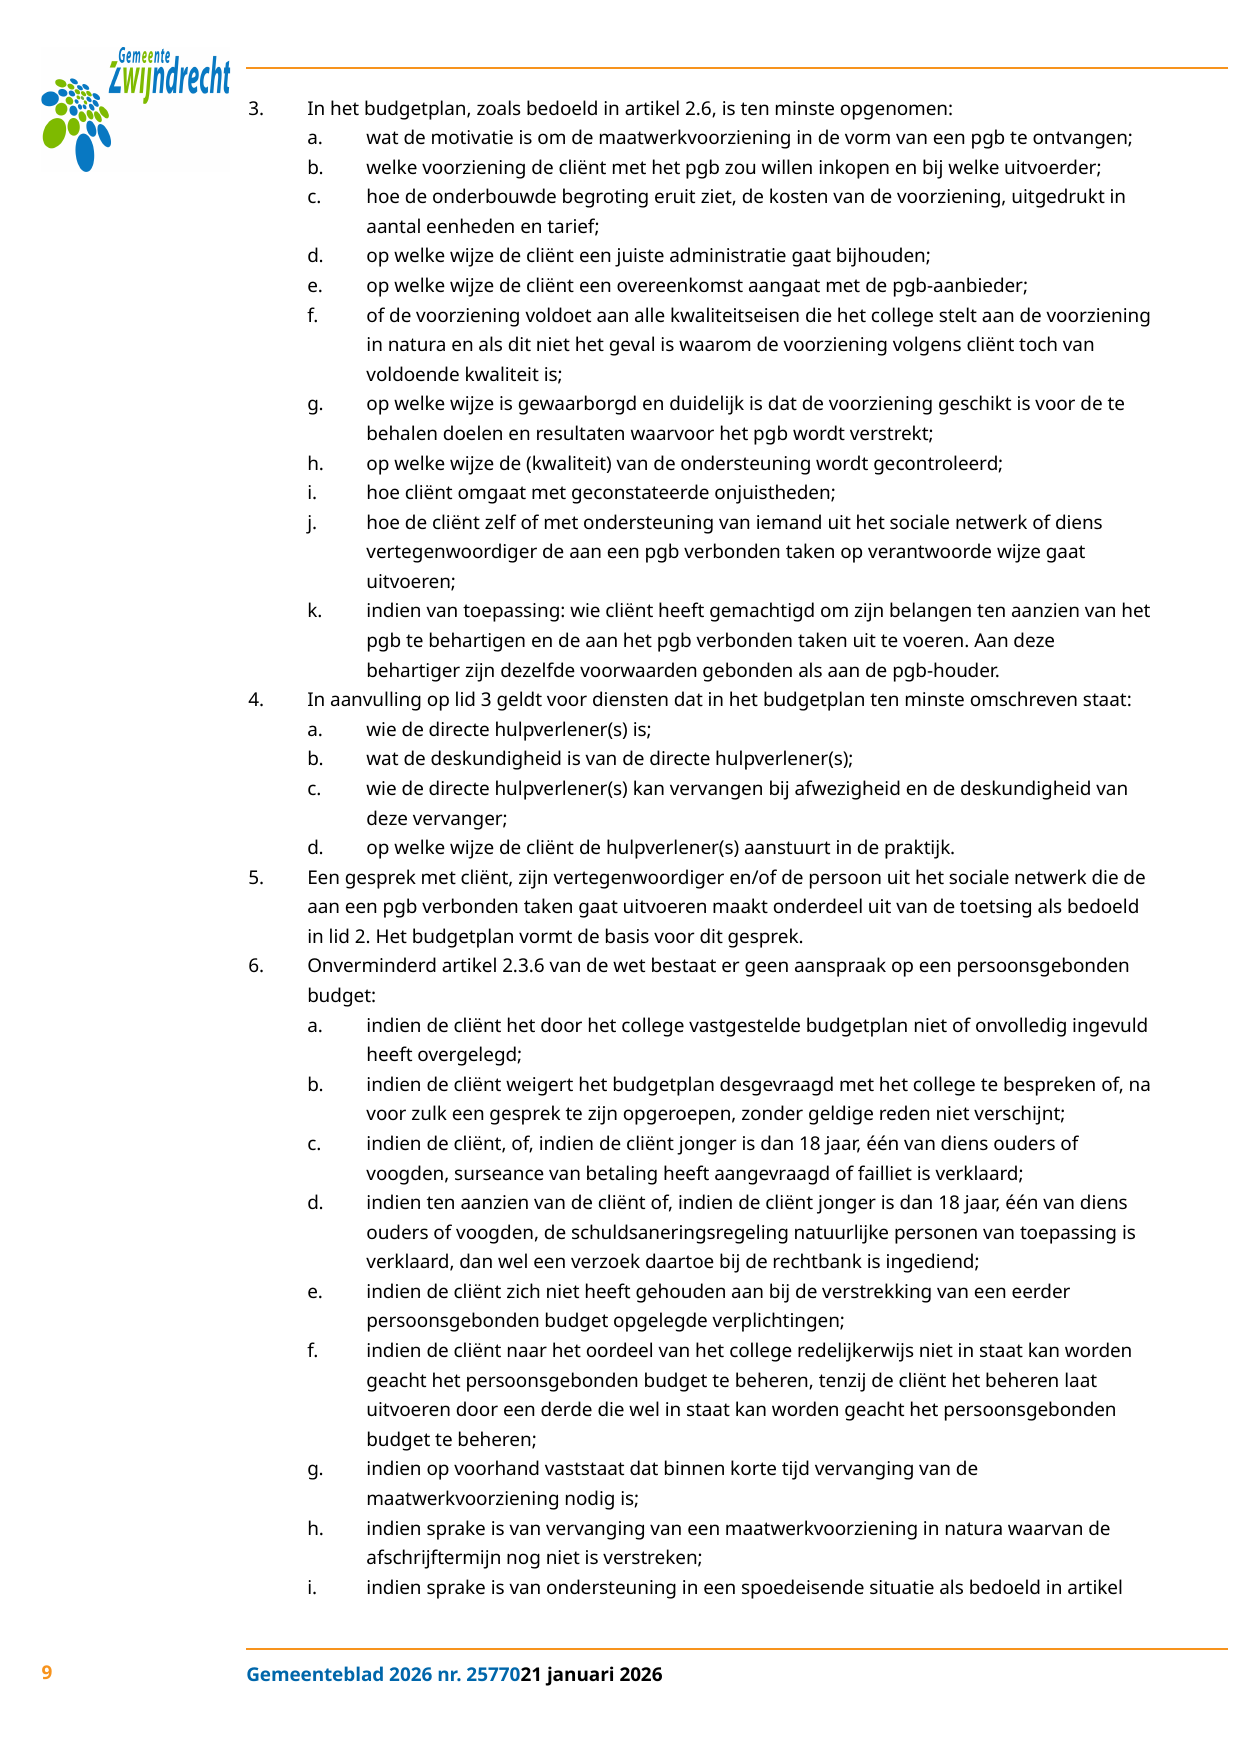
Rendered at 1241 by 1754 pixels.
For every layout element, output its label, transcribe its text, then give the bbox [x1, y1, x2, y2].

list wie de directe hulpverlener(s) is; [307, 716, 1152, 742]
list hoe de onderbouwde begroting eruit ziet, de kosten van de voorziening, uitgedrukt in aantal eenheden en tarief; [307, 183, 1152, 239]
list indien ten aanzien van de cliënt of, indien de cliënt jonger is dan 18 jaar, één van diens ouders of voogden, de schuldsaneringsregeling natuurlijke personen van toepassing is verklaard, dan wel een verzoek daartoe bij de rechtbank is ingediend; [307, 1189, 1152, 1274]
list indien de cliënt het door het college vastgestelde budgetplan niet of onvolledig ingevuld heeft overgelegd; [307, 1012, 1152, 1067]
list indien op voorhand vaststaat dat binnen korte tijd vervanging van de maatwerkvoorziening nodig is; [307, 1456, 1152, 1511]
list wat de deskundigheid is van de directe hulpverlener(s); [307, 746, 1152, 771]
list indien de cliënt weigert het budgetplan desgevraagd met het college te bespreken of, na voor zulk een gesprek te zijn opgeroepen, zonder geldige reden niet verschijnt; [307, 1071, 1152, 1126]
list indien de cliënt zich niet heeft gehouden aan bij de verstrekking van een eerder persoonsgebonden budget opgelegde verplichtingen; [307, 1278, 1152, 1333]
list Onverminderd artikel 2.3.6 van de wet bestaat er geen aanspraak op een persoonsgebonden budget: [248, 953, 1152, 1008]
list In aanvulling op lid 3 geldt voor diensten dat in het budgetplan ten minste omschreven staat: [248, 686, 1152, 712]
list wie de directe hulpverlener(s) kan vervangen bij afwezigheid en de deskundigheid van deze vervanger; [307, 775, 1152, 831]
picture [41, 47, 231, 172]
list indien sprake is van vervanging van een maatwerkvoorziening in natura waarvan de afschrijftermijn nog niet is verstreken; [307, 1515, 1152, 1570]
list hoe de cliënt zelf of met ondersteuning van iemand uit het sociale netwerk of diens vertegenwoordiger de aan een pgb verbonden taken op verantwoorde wijze gaat uitvoeren; [307, 509, 1152, 594]
list of de voorziening voldoet aan alle kwaliteitseisen die het college stelt aan de voorziening in natura en als dit niet het geval is waarom de voorziening volgens cliënt toch van voldoende kwaliteit is; [307, 302, 1152, 387]
list welke voorziening de cliënt met het pgb zou willen inkopen en bij welke uitvoerder; [307, 154, 1152, 180]
list indien van toepassing: wie cliënt heeft gemachtigd om zijn belangen ten aanzien van het pgb te behartigen en de aan het pgb verbonden taken uit te voeren. Aan deze behartiger zijn dezelfde voorwaarden gebonden als aan de pgb-houder. [307, 598, 1152, 683]
list op welke wijze is gewaarborgd en duidelijk is dat de voorziening geschikt is voor de te behalen doelen en resultaten waarvoor het pgb wordt verstrekt; [307, 391, 1152, 446]
list In het budgetplan, zoals bedoeld in artikel 2.6, is ten minste opgenomen: [248, 95, 1152, 121]
list indien sprake is van ondersteuning in een spoedeisende situatie als bedoeld in artikel [307, 1574, 1152, 1600]
list op welke wijze de (kwaliteit) van de ondersteuning wordt gecontroleerd; [307, 450, 1152, 476]
list op welke wijze de cliënt de hulpverlener(s) aanstuurt in de praktijk. [307, 834, 1152, 860]
list indien de cliënt naar het oordeel van het college redelijkerwijs niet in staat kan worden geacht het persoonsgebonden budget te beheren, tenzij de cliënt het beheren laat uitvoeren door een derde die wel in staat kan worden geacht het persoonsgebonden budget te beheren; [307, 1337, 1152, 1452]
list wat de motivatie is om de maatwerkvoorziening in de vorm van een pgb te ontvangen; [307, 124, 1152, 150]
list hoe cliënt omgaat met geconstateerde onjuistheden; [307, 479, 1152, 505]
list indien de cliënt, of, indien de cliënt jonger is dan 18 jaar, één van diens ouders of voogden, surseance van betaling heeft aangevraagd of failliet is verklaard; [307, 1130, 1152, 1186]
list op welke wijze de cliënt een overeenkomst aangaat met de pgb-aanbieder; [307, 272, 1152, 298]
list Een gesprek met cliënt, zijn vertegenwoordiger en/of de persoon uit het sociale netwerk die de aan een pgb verbonden taken gaat uitvoeren maakt onderdeel uit van de toetsing als bedoeld in lid 2. Het budgetplan vormt de basis voor dit gesprek. [248, 864, 1152, 949]
list op welke wijze de cliënt een juiste administratie gaat bijhouden; [307, 243, 1152, 268]
